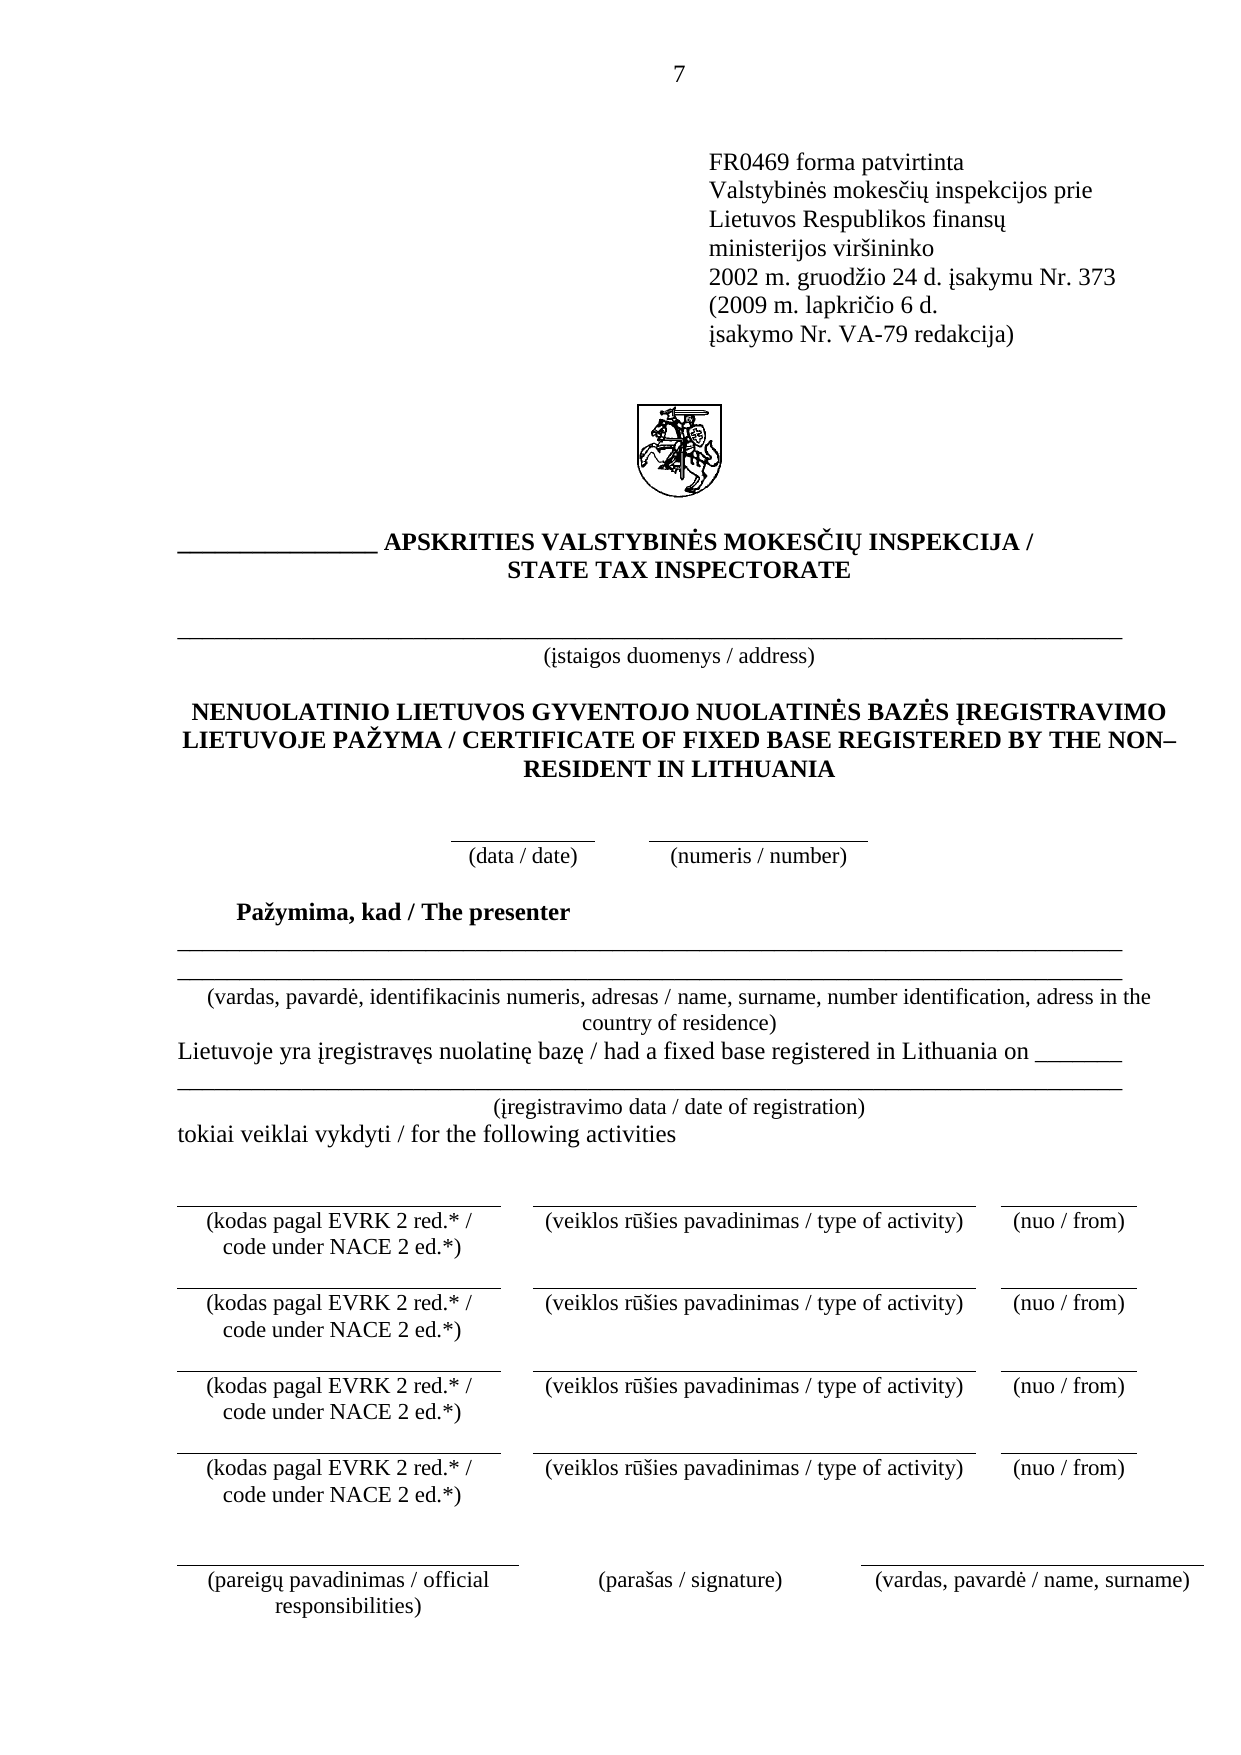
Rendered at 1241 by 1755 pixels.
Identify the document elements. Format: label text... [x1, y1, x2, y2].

table_cell (kodas pagal EVRK 2 red.* / code under NACE 2 ed.*) [177, 1289, 501, 1342]
text (2009 m. lapkričio 6 d. [177, 291, 1181, 319]
text Lietuvos Respublikos finansų [177, 204, 1181, 233]
table_cell [976, 1342, 1001, 1371]
text _ [177, 1064, 1181, 1093]
table_cell [1001, 1342, 1137, 1371]
table_cell (veiklos rūšies pavadinimas / type of activity) [533, 1454, 976, 1507]
table_cell [1001, 1260, 1137, 1288]
table_header [595, 812, 649, 841]
table_header [501, 1177, 533, 1206]
table_cell [177, 841, 451, 868]
table_cell (pareigų pavadinimas / official responsibilities) [177, 1566, 519, 1618]
table_cell (parašas / signature) [519, 1565, 861, 1618]
text (herbas) [177, 377, 1181, 498]
table_header [1001, 1177, 1137, 1206]
table_cell [501, 1425, 533, 1453]
table_cell (veiklos rūšies pavadinimas / type of activity) [533, 1372, 976, 1424]
table_cell [533, 1342, 976, 1371]
text ministerijos viršininko [177, 233, 1181, 262]
text STATE TAX INSPECTORATE [177, 556, 1181, 584]
text _ [177, 954, 1181, 983]
table_header [533, 1177, 976, 1206]
table_header [649, 812, 868, 841]
table_header [976, 1177, 1001, 1206]
table_cell [177, 1425, 501, 1453]
text NENUOLATINIO LIETUVOS GYVENTOJO NUOLATINĖS BAZĖS ĮREGISTRAVIMO LIETUVOJE PAŽYMA / CERTIFICATE OF FIXED BASE REGISTERED BY THE NON–RESIDENT IN LITHUANIA [177, 697, 1181, 783]
table_cell (nuo / from) [1001, 1372, 1137, 1424]
text Pažymima, kad / The presenter [177, 897, 1181, 926]
text 2002 m. gruodžio 24 d. įsakymu Nr. 373 [177, 262, 1181, 291]
table_cell [976, 1260, 1001, 1288]
text FR0469 forma patvirtinta [177, 147, 1181, 176]
text tokiai veiklai vykdyti / for the following activities [177, 1119, 1181, 1148]
table_cell [177, 1342, 501, 1371]
table_cell (nuo / from) [1001, 1207, 1137, 1259]
table_header [519, 1536, 861, 1564]
table_cell [595, 841, 649, 868]
table_cell [976, 1206, 1001, 1259]
text (įregistravimo data / date of registration) [177, 1093, 1181, 1119]
table_cell (nuo / from) [1001, 1454, 1137, 1507]
table_cell [177, 1260, 501, 1288]
table_cell [976, 1288, 1001, 1342]
text _ [177, 613, 1181, 642]
table_cell [501, 1288, 533, 1342]
table_cell [976, 1371, 1001, 1424]
table_header [861, 1536, 1204, 1564]
table_cell [501, 1453, 533, 1507]
table_cell (data / date) [451, 842, 595, 868]
table_cell (kodas pagal EVRK 2 red.* / code under NACE 2 ed.*) [177, 1207, 501, 1259]
table_cell [501, 1206, 533, 1259]
table_header [177, 1177, 501, 1206]
table_header [868, 812, 1138, 841]
text Lietuvoje yra įregistravęs nuolatinę bazę / had a fixed base registered in Lithuania on [177, 1036, 1181, 1064]
table_cell (veiklos rūšies pavadinimas / type of activity) [533, 1289, 976, 1342]
table_cell [501, 1371, 533, 1424]
table_cell [976, 1425, 1001, 1453]
table_cell (nuo / from) [1001, 1289, 1137, 1342]
table_header [451, 812, 595, 841]
text ________________ APSKRITIES VALSTYBINĖS MOKESČIŲ INSPEKCIJA / [177, 527, 1181, 556]
table_cell [533, 1425, 976, 1453]
table_cell (numeris / number) [649, 842, 868, 868]
table_header [177, 1536, 519, 1564]
text _ [177, 926, 1181, 954]
text (vardas, pavardė, identifikacinis numeris, adresas / name, surname, number identification, adress in the country of residence) [177, 983, 1181, 1036]
table_cell [533, 1260, 976, 1288]
table_cell [868, 841, 1138, 868]
table_cell (kodas pagal EVRK 2 red.* / code under NACE 2 ed.*) [177, 1372, 501, 1424]
table_cell [501, 1260, 533, 1288]
text (įstaigos duomenys / address) [177, 642, 1181, 668]
text Valstybinės mokesčių inspekcijos prie [177, 176, 1181, 204]
table_header [177, 812, 451, 841]
table_cell (vardas, pavardė / name, surname) [861, 1566, 1204, 1618]
table_cell [1001, 1425, 1137, 1453]
table_cell [501, 1342, 533, 1371]
table_cell (veiklos rūšies pavadinimas / type of activity) [533, 1207, 976, 1259]
table_cell [976, 1453, 1001, 1507]
text įsakymo Nr. VA-79 redakcija) [177, 319, 1181, 348]
table_cell (kodas pagal EVRK 2 red.* / code under NACE 2 ed.*) [177, 1454, 501, 1507]
